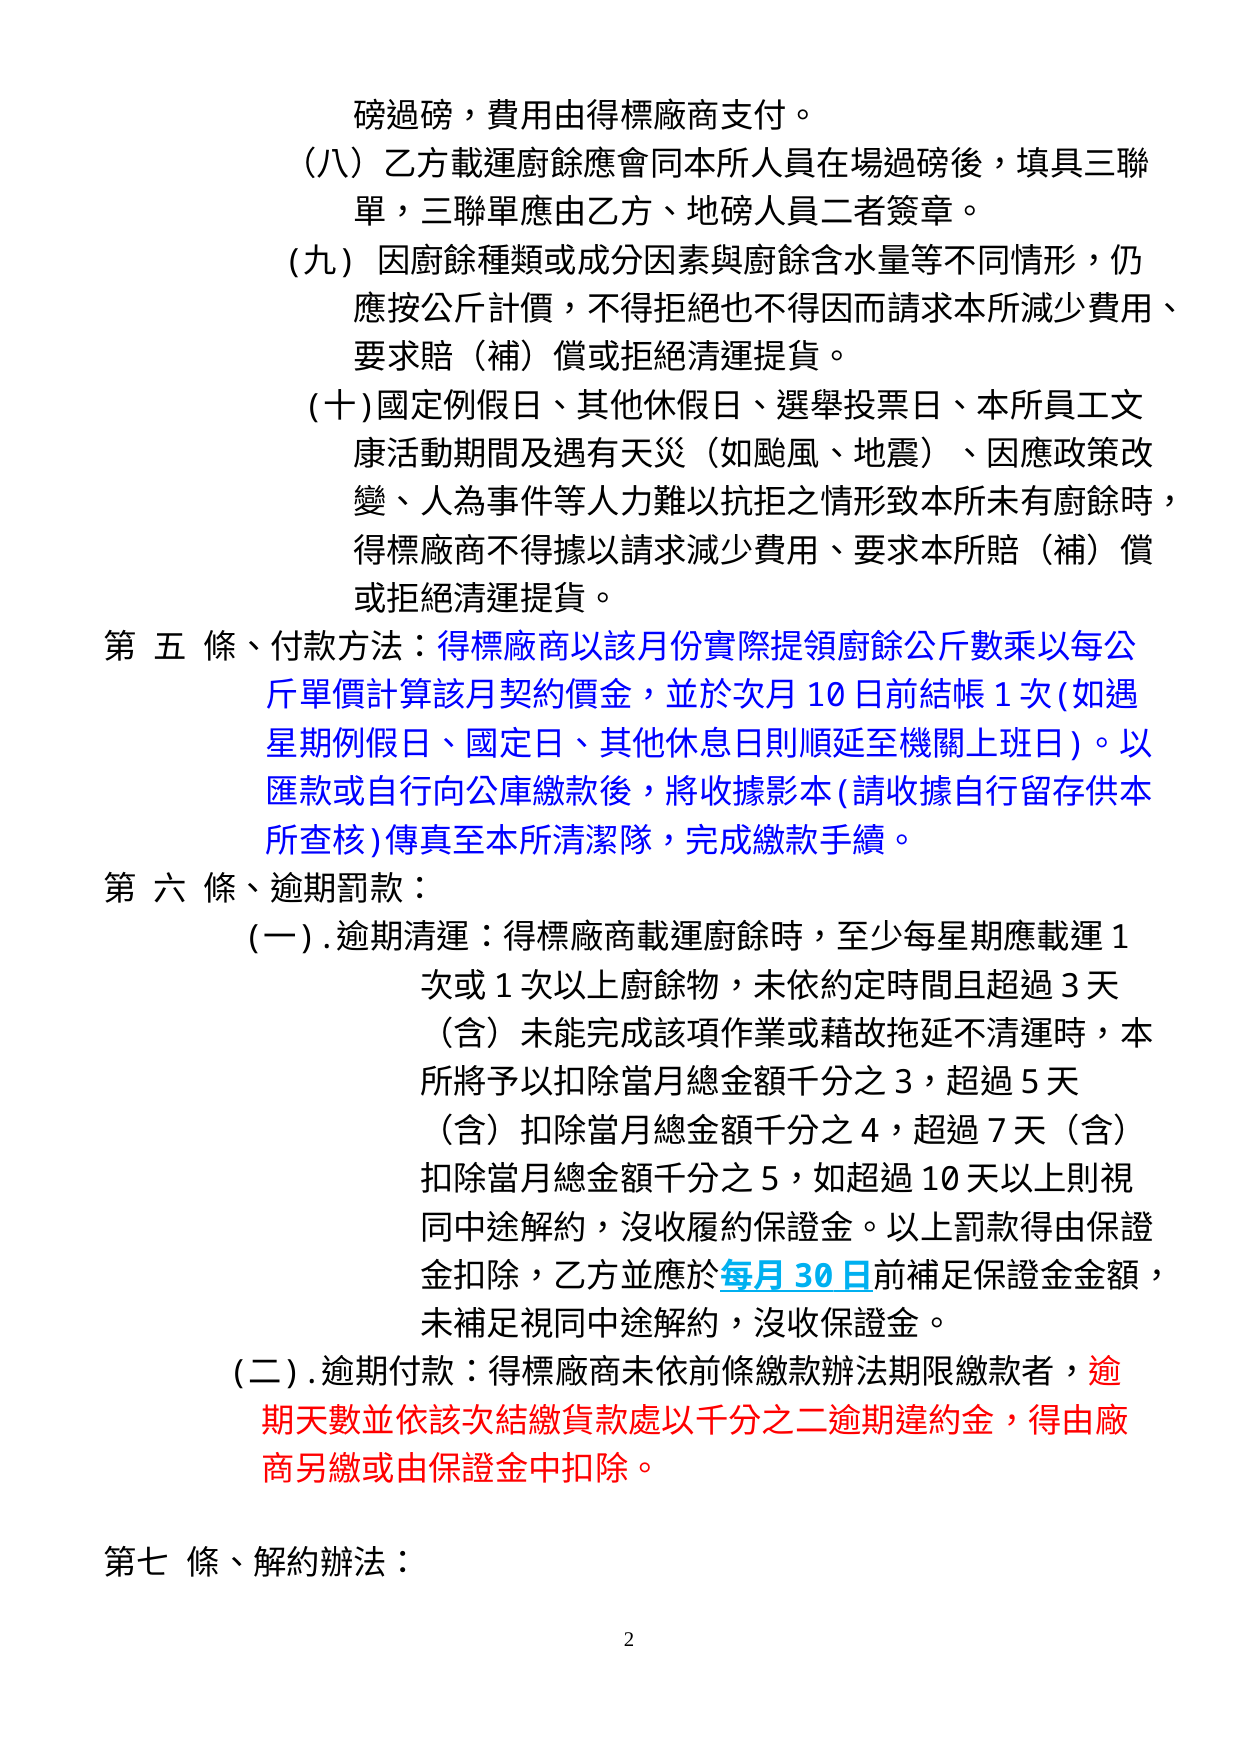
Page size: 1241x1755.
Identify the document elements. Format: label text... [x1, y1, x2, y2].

text 第 五 條、付款方法：得標廠商以該月份實際提領廚餘公斤數乘以每公斤單價計算該月契約價金，並於次月10日前結帳1次(如遇星期例假日、國定日、其他休息日則順延至機關上班日)。以匯款或自行向公庫繳款後，將收據影本(請收據自行留存供本所查核)傳真至本所清潔隊，完成繳款手續。 [103, 620, 1154, 862]
text (九) 因廚餘種類或成分因素與廚餘含水量等不同情形，仍應按公斤計價，不得拒絕也不得因而請求本所減少費用、要求賠（補）償或拒絕清運提貨。 [203, 233, 1154, 378]
text 磅過磅，費用由得標廠商支付。 [103, 89, 1153, 137]
text 第 六 條、逾期罰款： [103, 862, 1154, 910]
text 第七 條、解約辦法： [103, 1536, 1240, 1584]
text (二).逾期付款：得標廠商未依前條繳款辦法期限繳款者，逾期天數並依該次結繳貨款處以千分之二逾期違約金，得由廠商另繳或由保證金中扣除。 [228, 1345, 1154, 1490]
text (十)國定例假日、其他休假日、選舉投票日、本所員工文康活動期間及遇有天災（如颱風、地震）、因應政策改變、人為事件等人力難以抗拒之情形致本所未有廚餘時，得標廠商不得據以請求減少費用、要求本所賠（補）償或拒絕清運提貨。 [103, 378, 1154, 620]
text （八）乙方載運廚餘應會同本所人員在場過磅後，填具三聯單，三聯單應由乙方、地磅人員二者簽章。 [103, 137, 1153, 233]
text (一).逾期清運：得標廠商載運廚餘時，至少每星期應載運1次或1次以上廚餘物，未依約定時間且超過3天（含）未能完成該項作業或藉故拖延不清運時，本所將予以扣除當月總金額千分之3，超過5天（含）扣除當月總金額千分之4，超過7天（含）扣除當月總金額千分之5，如超過10天以上則視同中途解約，沒收履約保證金。以上罰款得由保證金扣除，乙方並應於每月30日前補足保證金金額，未補足視同中途解約，沒收保證金。 [103, 910, 1154, 1345]
